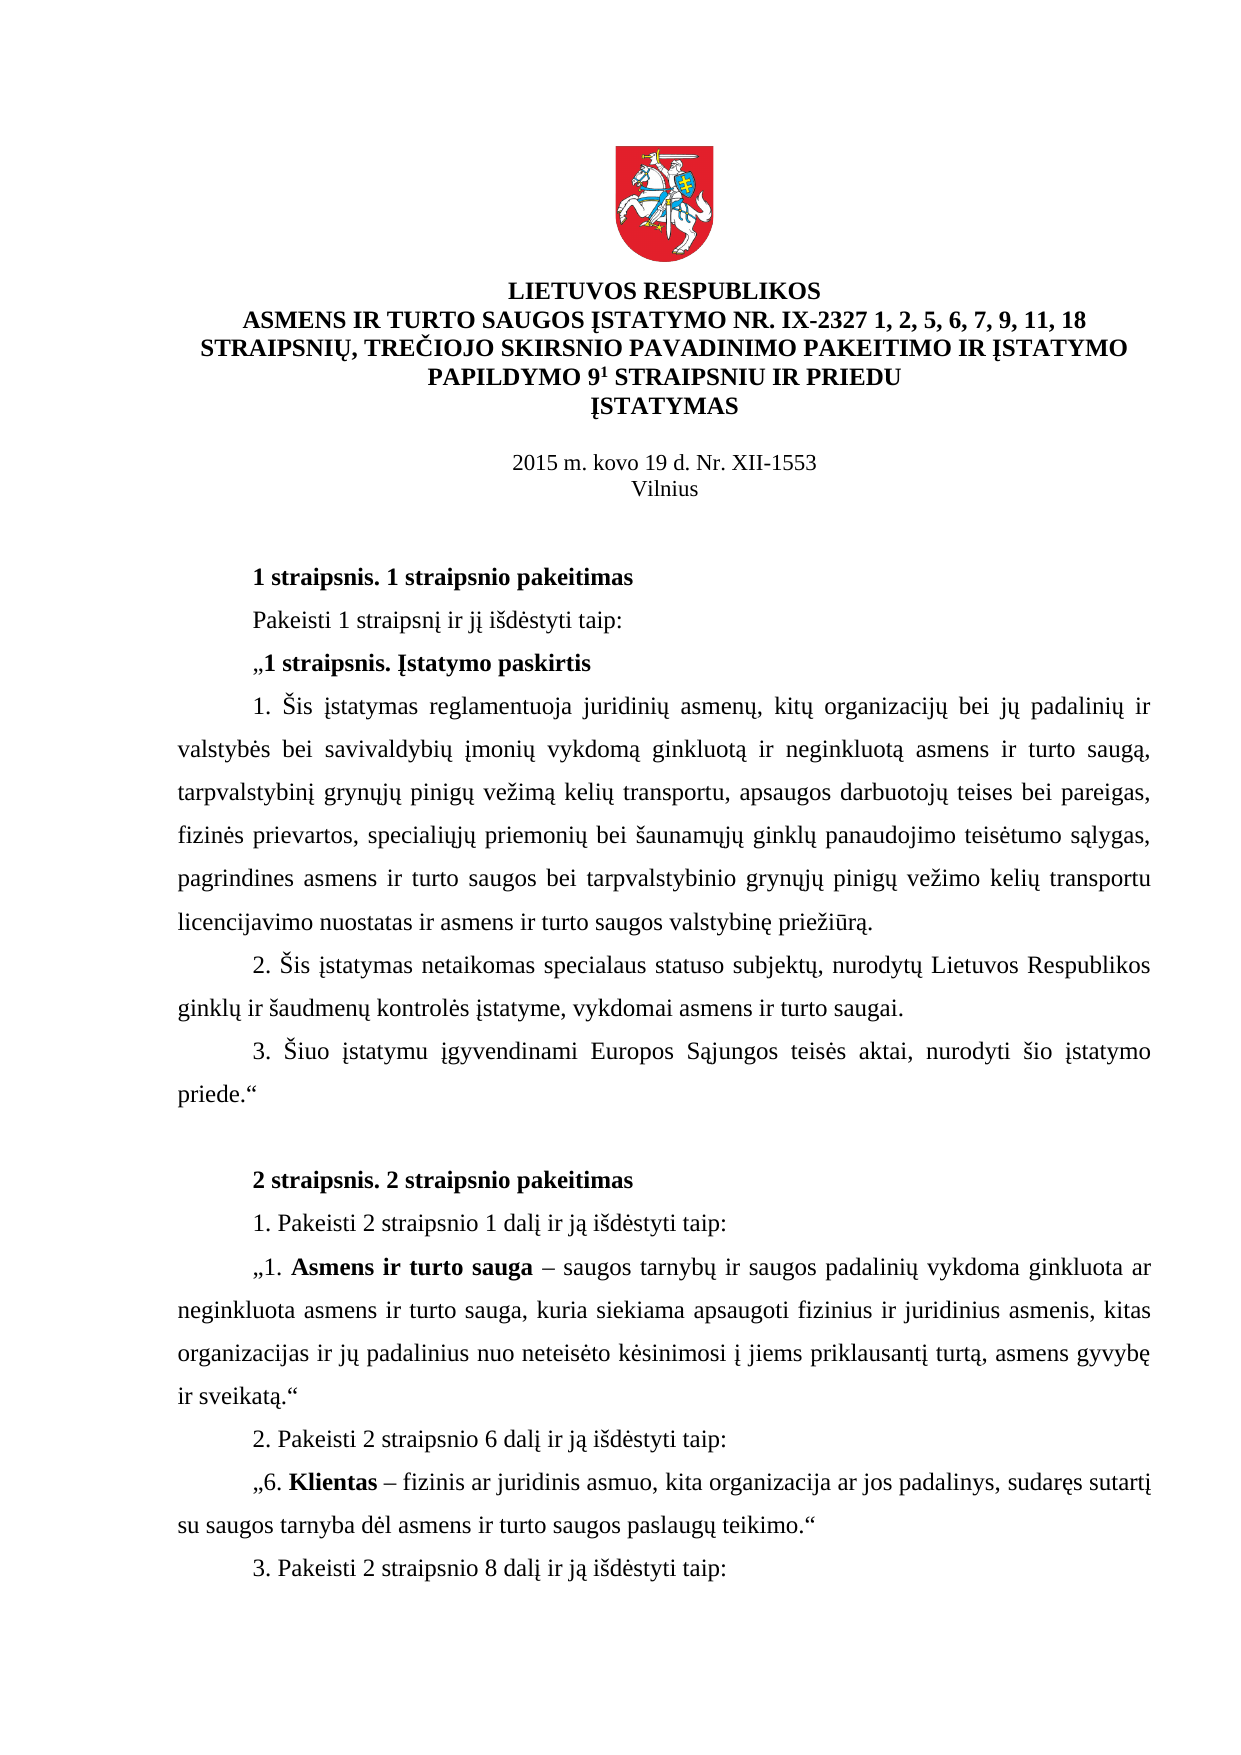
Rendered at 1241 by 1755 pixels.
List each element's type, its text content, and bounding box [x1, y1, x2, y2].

text Vilnius [177, 475, 1152, 501]
text 1. Pakeisti 2 straipsnio 1 dalį ir ją išdėstyti taip: [177, 1208, 1152, 1237]
text Pakeisti 1 straipsnį ir jį išdėstyti taip: [177, 605, 1152, 633]
text „1. Asmens ir turto sauga – saugos tarnybų ir saugos padalinių vykdoma ginkluota ar neginkluota asmens ir turto sauga, kuria siekiama apsaugoti fizinius ir juridinius asmenis, kitas organizacijas ir jų padalinius nuo neteisėto kėsinimosi į jiems priklausantį turtą, asmens gyvybę ir sveikatą.“ [177, 1252, 1152, 1410]
text ĮSTATYMAS [177, 391, 1152, 420]
text ASMENS IR TURTO SAUGOS ĮSTATYMO NR. IX-2327 1, 2, 5, 6, 7, 9, 11, 18 STRAIPSNIŲ, TREČIOJO SKIRSNIO PAVADINIMO PAKEITIMO IR ĮSTATYMO PAPILDYMO 91 STRAIPSNIU IR PRIEDU [177, 305, 1152, 391]
text 3. Pakeisti 2 straipsnio 8 dalį ir ją išdėstyti taip: [177, 1553, 1152, 1582]
text LIETUVOS RESPUBLIKOS [177, 276, 1152, 305]
text 2015 m. kovo 19 d. Nr. XII-1553 [177, 448, 1152, 475]
text 2 straipsnis. 2 straipsnio pakeitimas [177, 1165, 1152, 1194]
text „6. Klientas – fizinis ar juridinis asmuo, kita organizacija ar jos padalinys, sudaręs sutartį su saugos tarnyba dėl asmens ir turto saugos paslaugų teikimo.“ [177, 1467, 1152, 1539]
text 2. Šis įstatymas netaikomas specialaus statuso subjektų, nurodytų Lietuvos Respublikos ginklų ir šaudmenų kontrolės įstatyme, vykdomai asmens ir turto saugai. [177, 950, 1152, 1022]
text 1. Šis įstatymas reglamentuoja juridinių asmenų, kitų organizacijų bei jų padalinių ir valstybės bei savivaldybių įmonių vykdomą ginkluotą ir neginkluotą asmens ir turto saugą, tarpvalstybinį grynųjų pinigų vežimą kelių transportu, apsaugos darbuotojų teises bei pareigas, fizinės prievartos, specialiųjų priemonių bei šaunamųjų ginklų panaudojimo teisėtumo sąlygas, pagrindines asmens ir turto saugos bei tarpvalstybinio grynųjų pinigų vežimo kelių transportu licencijavimo nuostatas ir asmens ir turto saugos valstybinę priežiūrą. [177, 691, 1152, 935]
text „1 straipsnis. Įstatymo paskirtis [177, 648, 1152, 677]
text 1 straipsnis. 1 straipsnio pakeitimas [177, 562, 1152, 590]
text 3. Šiuo įstatymu įgyvendinami Europos Sąjungos teisės aktai, nurodyti šio įstatymo priede.“ [177, 1036, 1152, 1108]
text 2. Pakeisti 2 straipsnio 6 dalį ir ją išdėstyti taip: [177, 1424, 1152, 1453]
